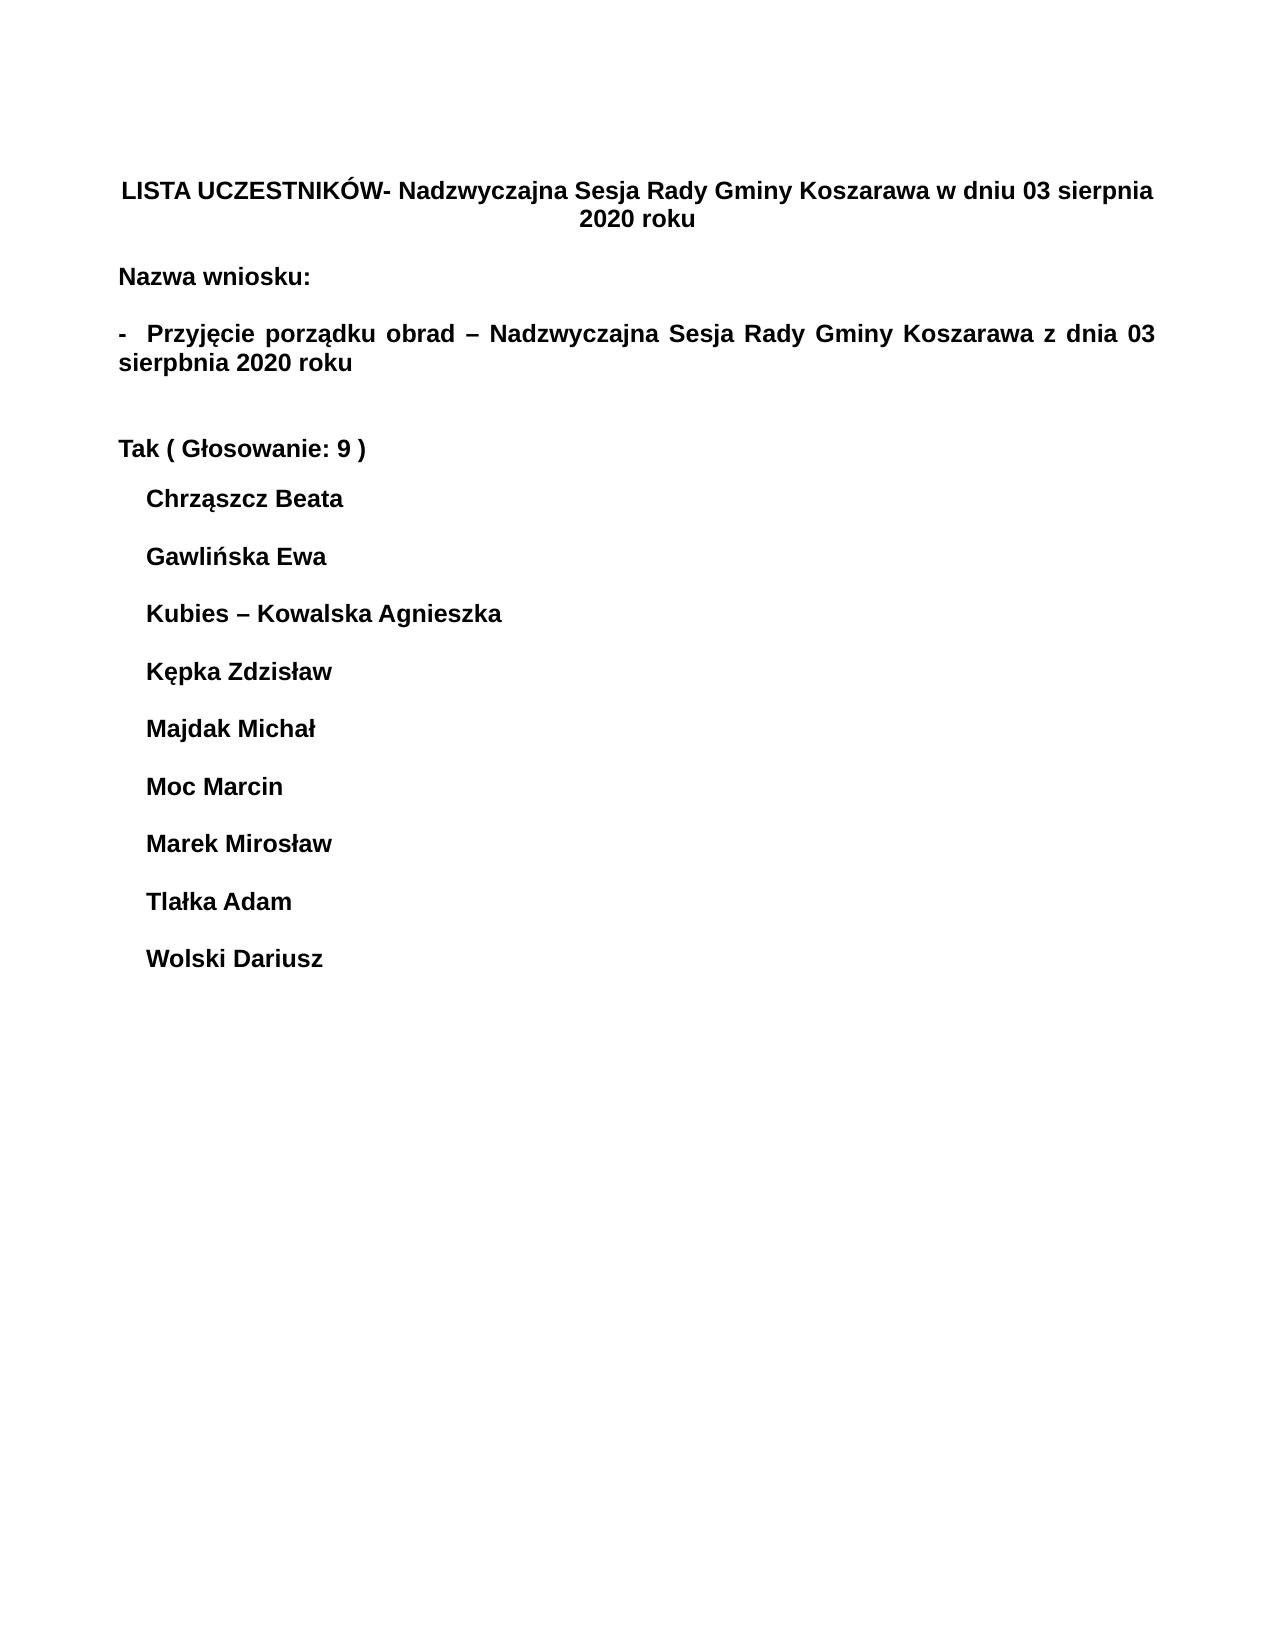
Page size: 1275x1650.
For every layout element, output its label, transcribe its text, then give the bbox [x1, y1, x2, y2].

text Gawlińska Ewa [118, 541, 1157, 570]
list Tak ( Głosowanie: 9 ) [118, 434, 1157, 463]
text Kubies – Kowalska Agnieszka [118, 599, 1157, 628]
text Majdak Michał [118, 714, 1157, 743]
text Moc Marcin [118, 771, 1157, 800]
text Nazwa wniosku: [118, 262, 1157, 291]
text Wolski Dariusz [118, 944, 1157, 973]
text Tlałka Adam [118, 886, 1157, 915]
text Chrząszcz Beata [118, 484, 1157, 513]
text Kępka Zdzisław [118, 656, 1157, 685]
text Marek Mirosław [118, 829, 1157, 858]
text LISTA UCZESTNIKÓW- Nadzwyczajna Sesja Rady Gminy Koszarawa w dniu 03 sierpnia 2020 roku [118, 176, 1157, 233]
list - Przyjęcie porządku obrad – Nadzwyczajna Sesja Rady Gminy Koszarawa z dnia 03 sierpbnia 2020 roku [118, 319, 1157, 377]
